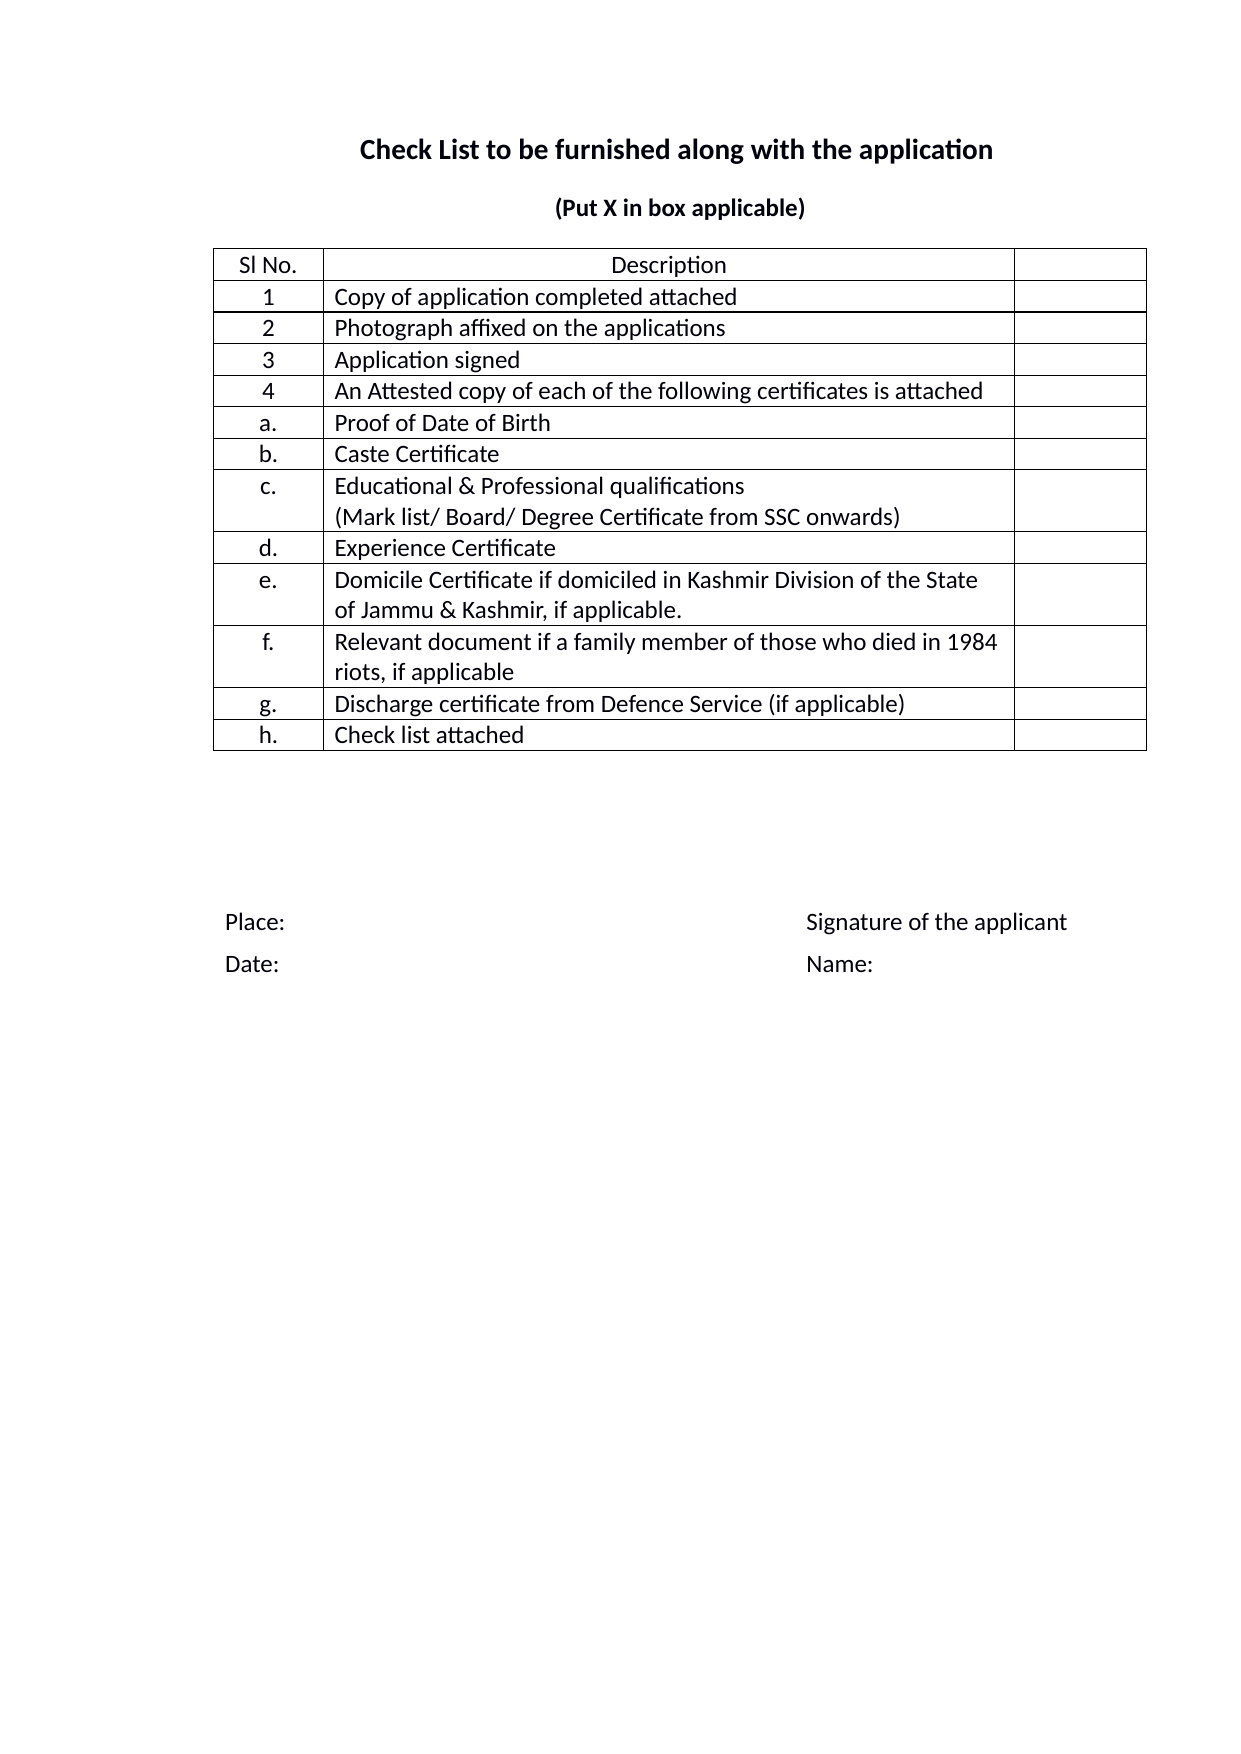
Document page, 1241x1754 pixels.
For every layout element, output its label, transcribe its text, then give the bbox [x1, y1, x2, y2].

table_cell 1 [214, 281, 323, 311]
table_cell [1015, 313, 1146, 343]
table_cell [1015, 281, 1146, 311]
text Date: Name: [225, 949, 1135, 979]
table_cell d. [214, 532, 323, 563]
table_cell [1015, 720, 1146, 750]
table_cell Experience Certificate [324, 532, 1014, 563]
table_cell [1015, 532, 1146, 563]
table_cell Proof of Date of Birth [324, 407, 1014, 438]
table_cell [1015, 564, 1146, 625]
table_cell Copy of application completed attached [324, 281, 1014, 311]
table_cell h. [214, 720, 323, 750]
table_cell 2 [214, 313, 323, 343]
table_cell An Attested copy of each of the following certificates is attached [324, 376, 1014, 406]
table_cell [1015, 439, 1146, 469]
table_cell Check list attached [324, 720, 1014, 750]
table_cell [1015, 688, 1146, 718]
table_cell g. [214, 688, 323, 718]
table_cell [1015, 407, 1146, 438]
table_cell Caste Certificate [324, 439, 1014, 469]
table_cell Discharge certificate from Defence Service (if applicable) [324, 688, 1014, 718]
table_cell c. [214, 470, 323, 531]
table_cell [1015, 344, 1146, 374]
table_cell f. [214, 626, 323, 687]
table_cell [1015, 626, 1146, 687]
table_cell e. [214, 564, 323, 625]
text Place: Signature of the applicant [225, 906, 1135, 936]
table_cell 4 [214, 376, 323, 406]
table_cell 3 [214, 344, 323, 374]
table_cell b. [214, 439, 323, 469]
table_header [1015, 249, 1146, 280]
table_cell Domicile Certificate if domiciled in Kashmir Division of the State of Jammu & Kashmir, if applicable. [324, 564, 1014, 625]
text Check List to be furnished along with the application [225, 131, 1135, 167]
table_header Description [324, 249, 1014, 280]
table_cell [1015, 470, 1146, 531]
table_cell [1015, 376, 1146, 406]
table_cell Relevant document if a family member of those who died in 1984 riots, if applicable [324, 626, 1014, 687]
table_cell Educational & Professional qualifications (Mark list/ Board/ Degree Certificate from SSC onwards) [324, 470, 1014, 531]
table_cell a. [214, 407, 323, 438]
text (Put X in box applicable) [225, 192, 1135, 223]
table_cell Photograph affixed on the applications [324, 313, 1014, 343]
table_header Sl No. [214, 249, 323, 280]
table_cell Application signed [324, 344, 1014, 374]
